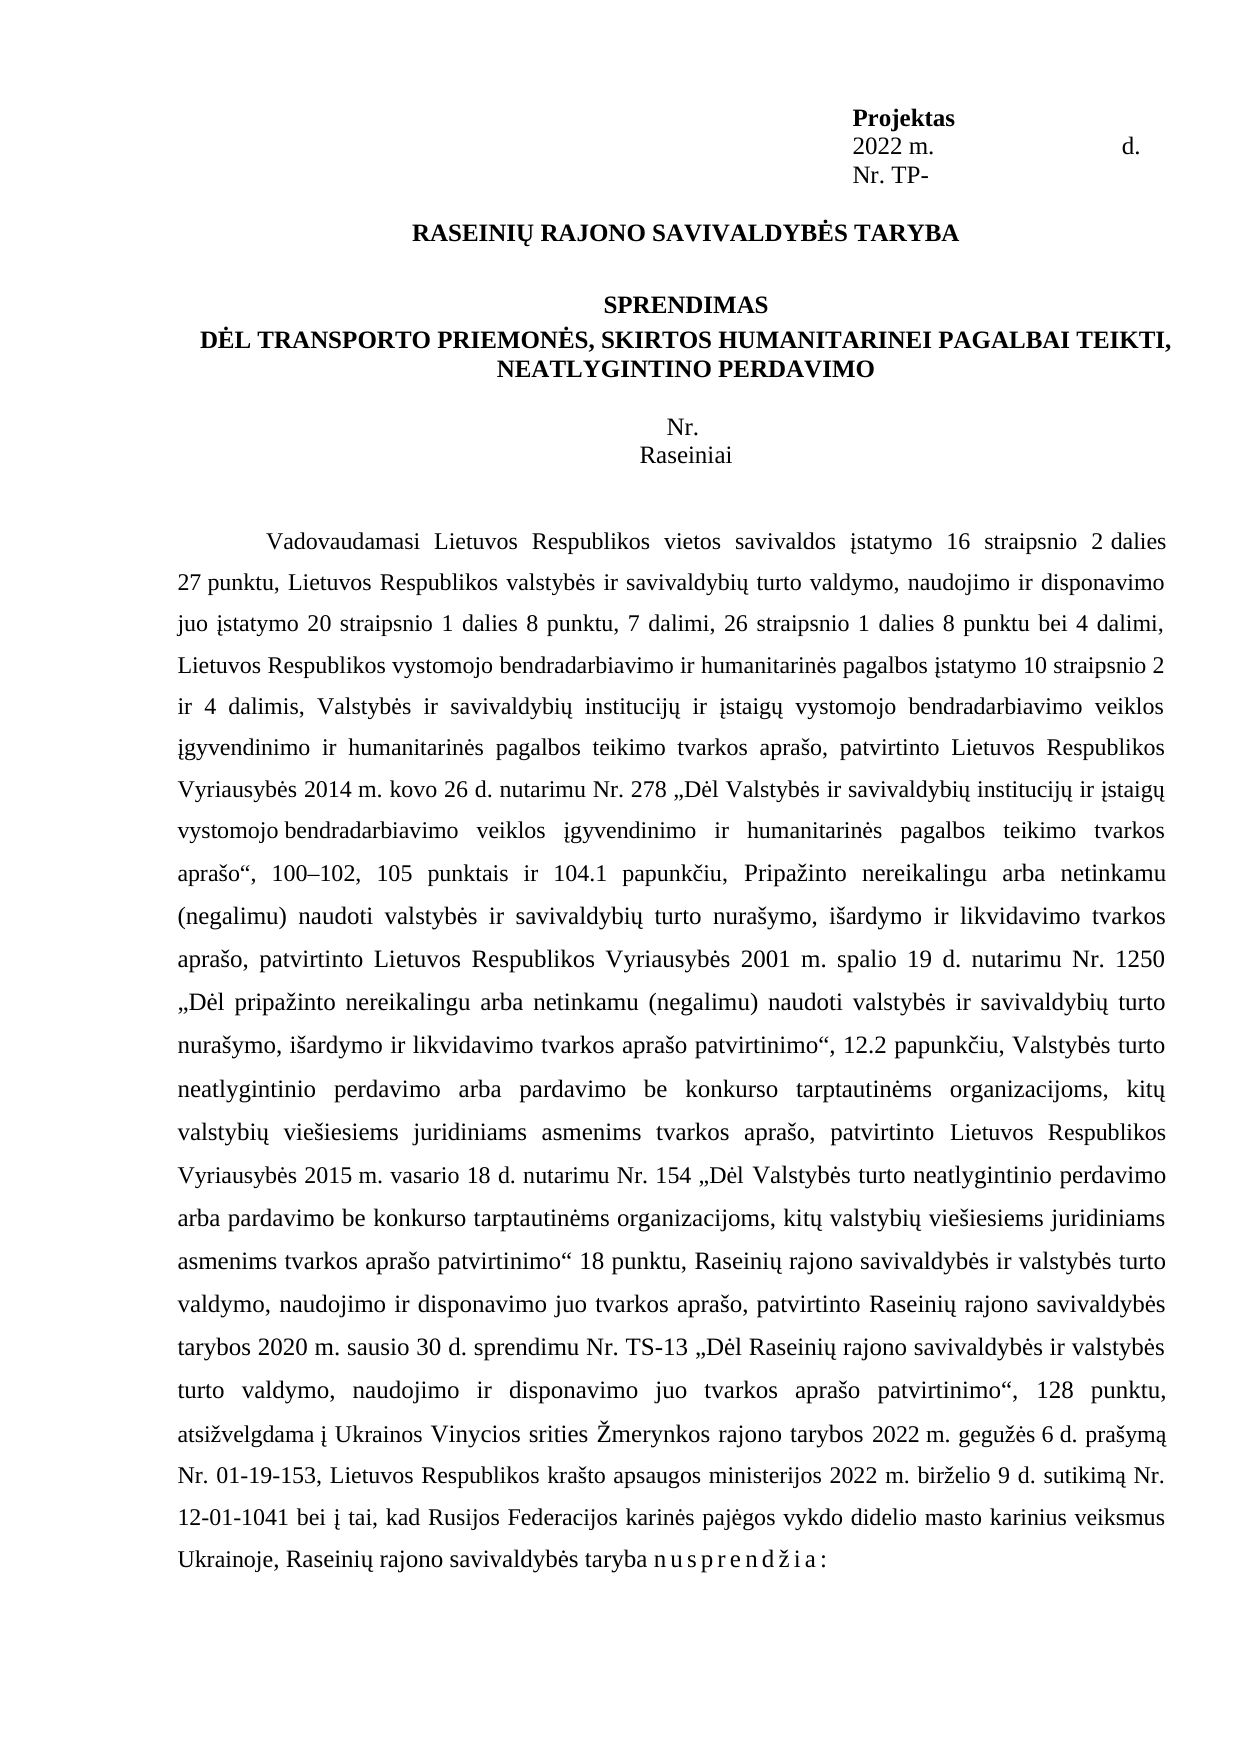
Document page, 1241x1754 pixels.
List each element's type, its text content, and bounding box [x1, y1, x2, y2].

table_cell DĖL TRANSPORTO PRIEMONĖS, SKIRTOS HUMANITARINEI PAGALBAI TEIKTI, NEATLYGINTINO PERDAVIMO [177, 326, 1194, 383]
text Nr. TP- [177, 160, 1181, 189]
table_cell Nr. Raseiniai [177, 383, 1194, 483]
text Vadovaudamasi Lietuvos Respublikos vietos savivaldos įstatymo 16 straipsnio 2 dalies 27 punktu, Lietuvos Respublikos valstybės ir savivaldybių turto valdymo, naudojimo ir disponavimo juo įstatymo 20 straipsnio 1 dalies 8 punktu, 7 dalimi, 26 straipsnio 1 dalies 8 punktu bei 4 dalimi, Lietuvos Respublikos vystomojo bendradarbiavimo ir humanitarinės pagalbos įstatymo 10 straipsnio 2 ir 4 dalimis, Valstybės ir savivaldybių institucijų ir įstaigų vystomojo bendradarbiavimo veiklos įgyvendinimo ir humanitarinės pagalbos teikimo tvarkos aprašo, patvirtinto Lietuvos Respublikos Vyriausybės 2014 m. kovo 26 d. nutarimu Nr. 278 „Dėl Valstybės ir savivaldybių institucijų ir įstaigų vystomojo bendradarbiavimo veiklos įgyvendinimo ir humanitarinės pagalbos teikimo tvarkos aprašo“, 100–102, 105 punktais ir 104.1 papunkčiu, Pripažinto nereikalingu arba netinkamu (negalimu) naudoti valstybės ir savivaldybių turto nurašymo, išardymo ir likvidavimo tvarkos aprašo, patvirtinto Lietuvos Respublikos Vyriausybės 2001 m. spalio 19 d. nutarimu Nr. 1250 „Dėl pripažinto nereikalingu arba netinkamu (negalimu) naudoti valstybės ir savivaldybių turto nurašymo, išardymo ir likvidavimo tvarkos aprašo patvirtinimo“, 12.2 papunkčiu, Valstybės turto neatlygintinio perdavimo arba pardavimo be konkurso tarptautinėms organizacijoms, kitų valstybių viešiesiems juridiniams asmenims tvarkos aprašo, patvirtinto Lietuvos Respublikos Vyriausybės 2015 m. vasario 18 d. nutarimu Nr. 154 „Dėl Valstybės turto neatlygintinio perdavimo arba pardavimo be konkurso tarptautinėms organizacijoms, kitų valstybių viešiesiems juridiniams asmenims tvarkos aprašo patvirtinimo“ 18 punktu, Raseinių rajono savivaldybės ir valstybės turto valdymo, naudojimo ir disponavimo juo tvarkos aprašo, patvirtinto Raseinių rajono savivaldybės tarybos 2020 m. sausio 30 d. sprendimu Nr. TS-13 „Dėl Raseinių rajono savivaldybės ir valstybės turto valdymo, naudojimo ir disponavimo juo tvarkos aprašo patvirtinimo“, 128 punktu, atsižvelgdama į Ukrainos Vinycios srities Žmerynkos rajono tarybos 2022 m. gegužės 6 d. prašymą Nr. 01-19-153, Lietuvos Respublikos krašto apsaugos ministerijos 2022 m. birželio 9 d. sutikimą Nr. 12-01-1041 bei į tai, kad Rusijos Federacijos karinės pajėgos vykdo didelio masto karinius veiksmus Ukrainoje, Raseinių rajono savivaldybės taryba nusprendžia: [177, 527, 1166, 1573]
text 2022 m. d. [177, 131, 1181, 160]
table_header RASEINIŲ RAJONO SAVIVALDYBĖS TARYBA [177, 218, 1194, 290]
table_cell SPRENDIMAS [177, 290, 1194, 326]
text Projektas [177, 103, 1181, 131]
